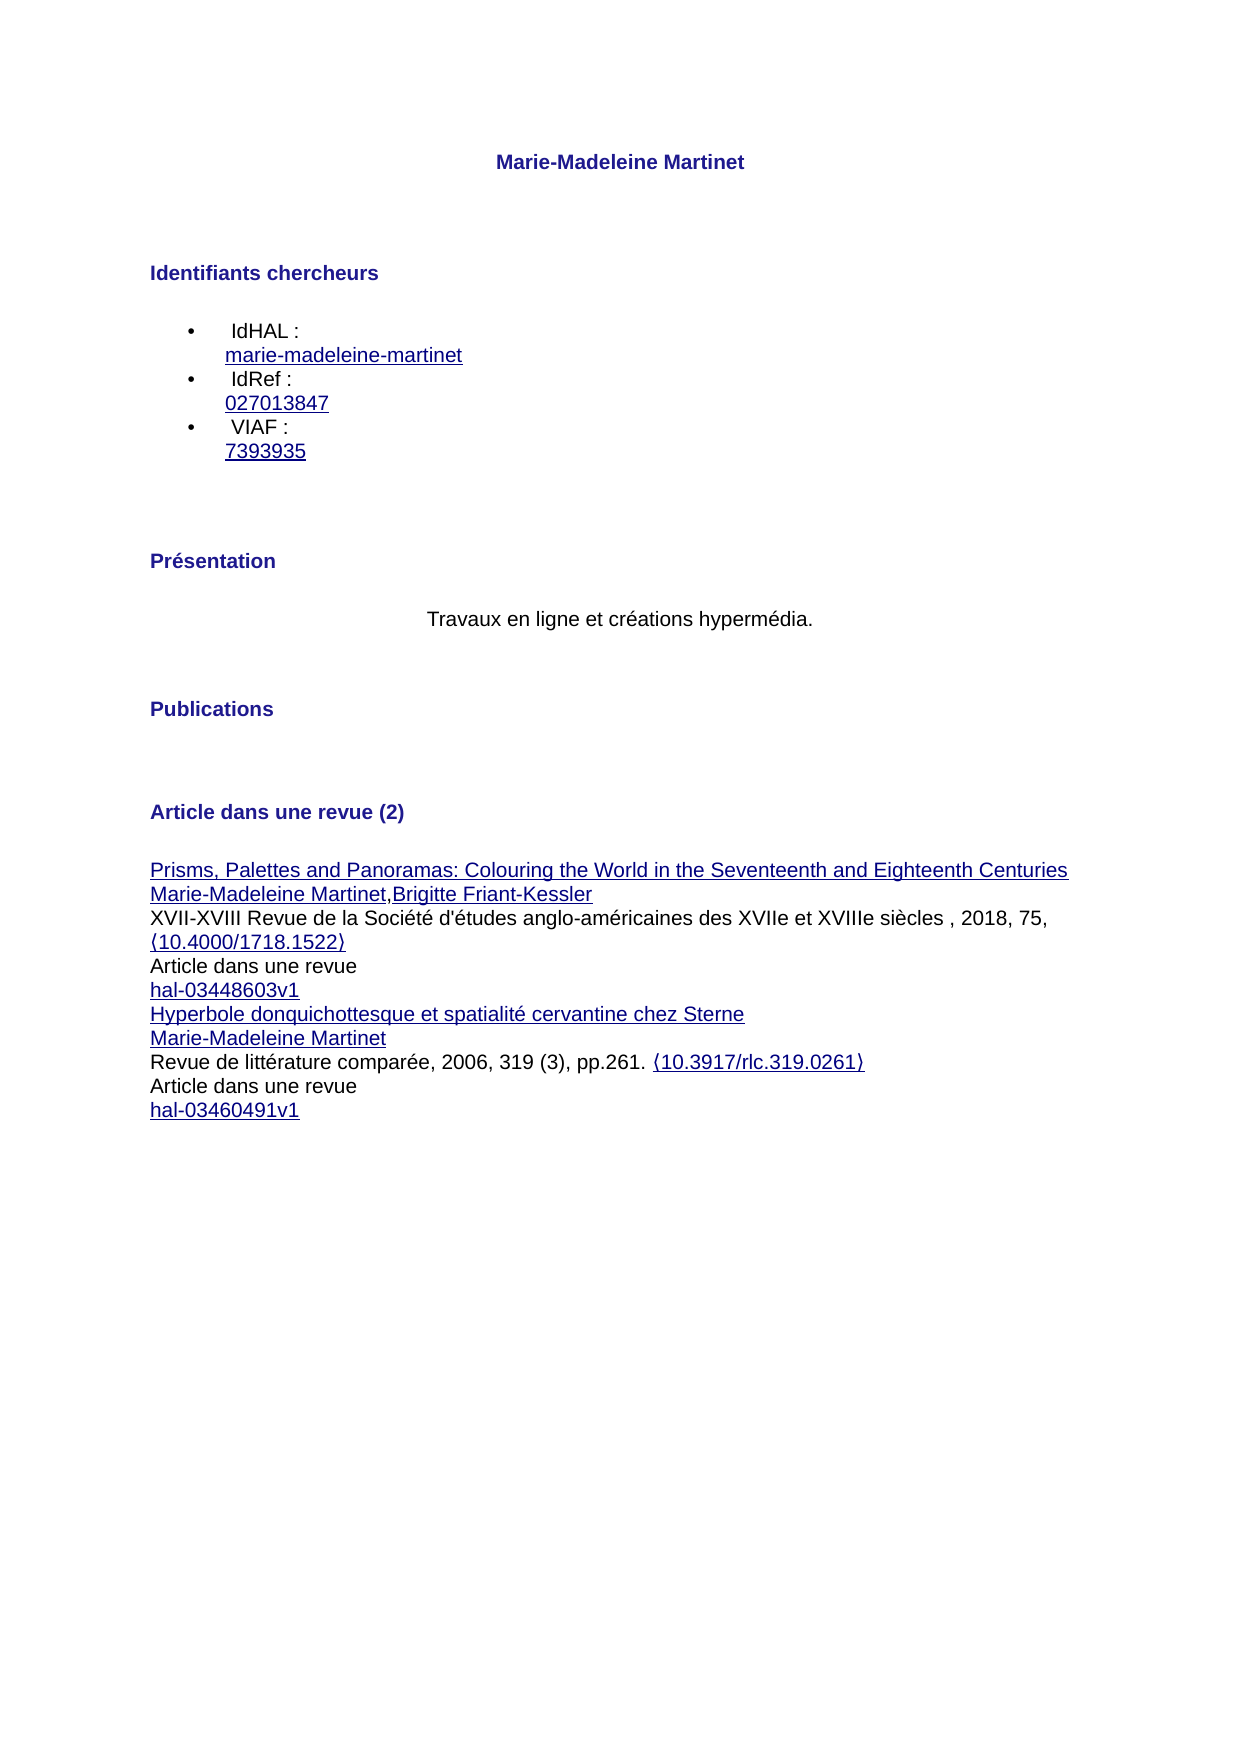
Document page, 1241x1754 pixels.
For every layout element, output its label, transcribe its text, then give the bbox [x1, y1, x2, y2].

table_header Prisms, Palettes and Panoramas: Colouring the World in the Seventeenth and Eighteenth Centuries Marie-Madeleine Martinet,Brigitte Friant-Kessler XVII-XVIII Revue de la Société d'études anglo-américaines des XVIIe et XVIIIe siècles , 2018, 75, ⟨10.4000/1718.1522⟩ Article dans une revue hal-03448603v1 [150, 858, 1090, 1002]
subtitle Publications [150, 697, 1090, 721]
table_cell Hyperbole donquichottesque et spatialité cervantine chez Sterne Marie-Madeleine Martinet Revue de littérature comparée, 2006, 319 (3), pp.261. ⟨10.3917/rlc.319.0261⟩ Article dans une revue hal-03460491v1 [150, 1002, 1090, 1122]
list marie-madeleine-martinet [187, 343, 1090, 367]
list 7393935 [187, 438, 1090, 462]
subtitle Présentation [150, 549, 1090, 573]
subtitle Article dans une revue (2) [150, 800, 1090, 824]
subtitle Identifiants chercheurs [150, 260, 1090, 284]
list 027013847 [187, 391, 1090, 414]
list IdRef : [187, 367, 1090, 391]
list IdHAL : [187, 319, 1090, 343]
subtitle Marie-Madeleine Martinet [150, 150, 1090, 174]
subtitle Travaux en ligne et créations hypermédia. [150, 607, 1090, 631]
list VIAF : [187, 414, 1090, 438]
